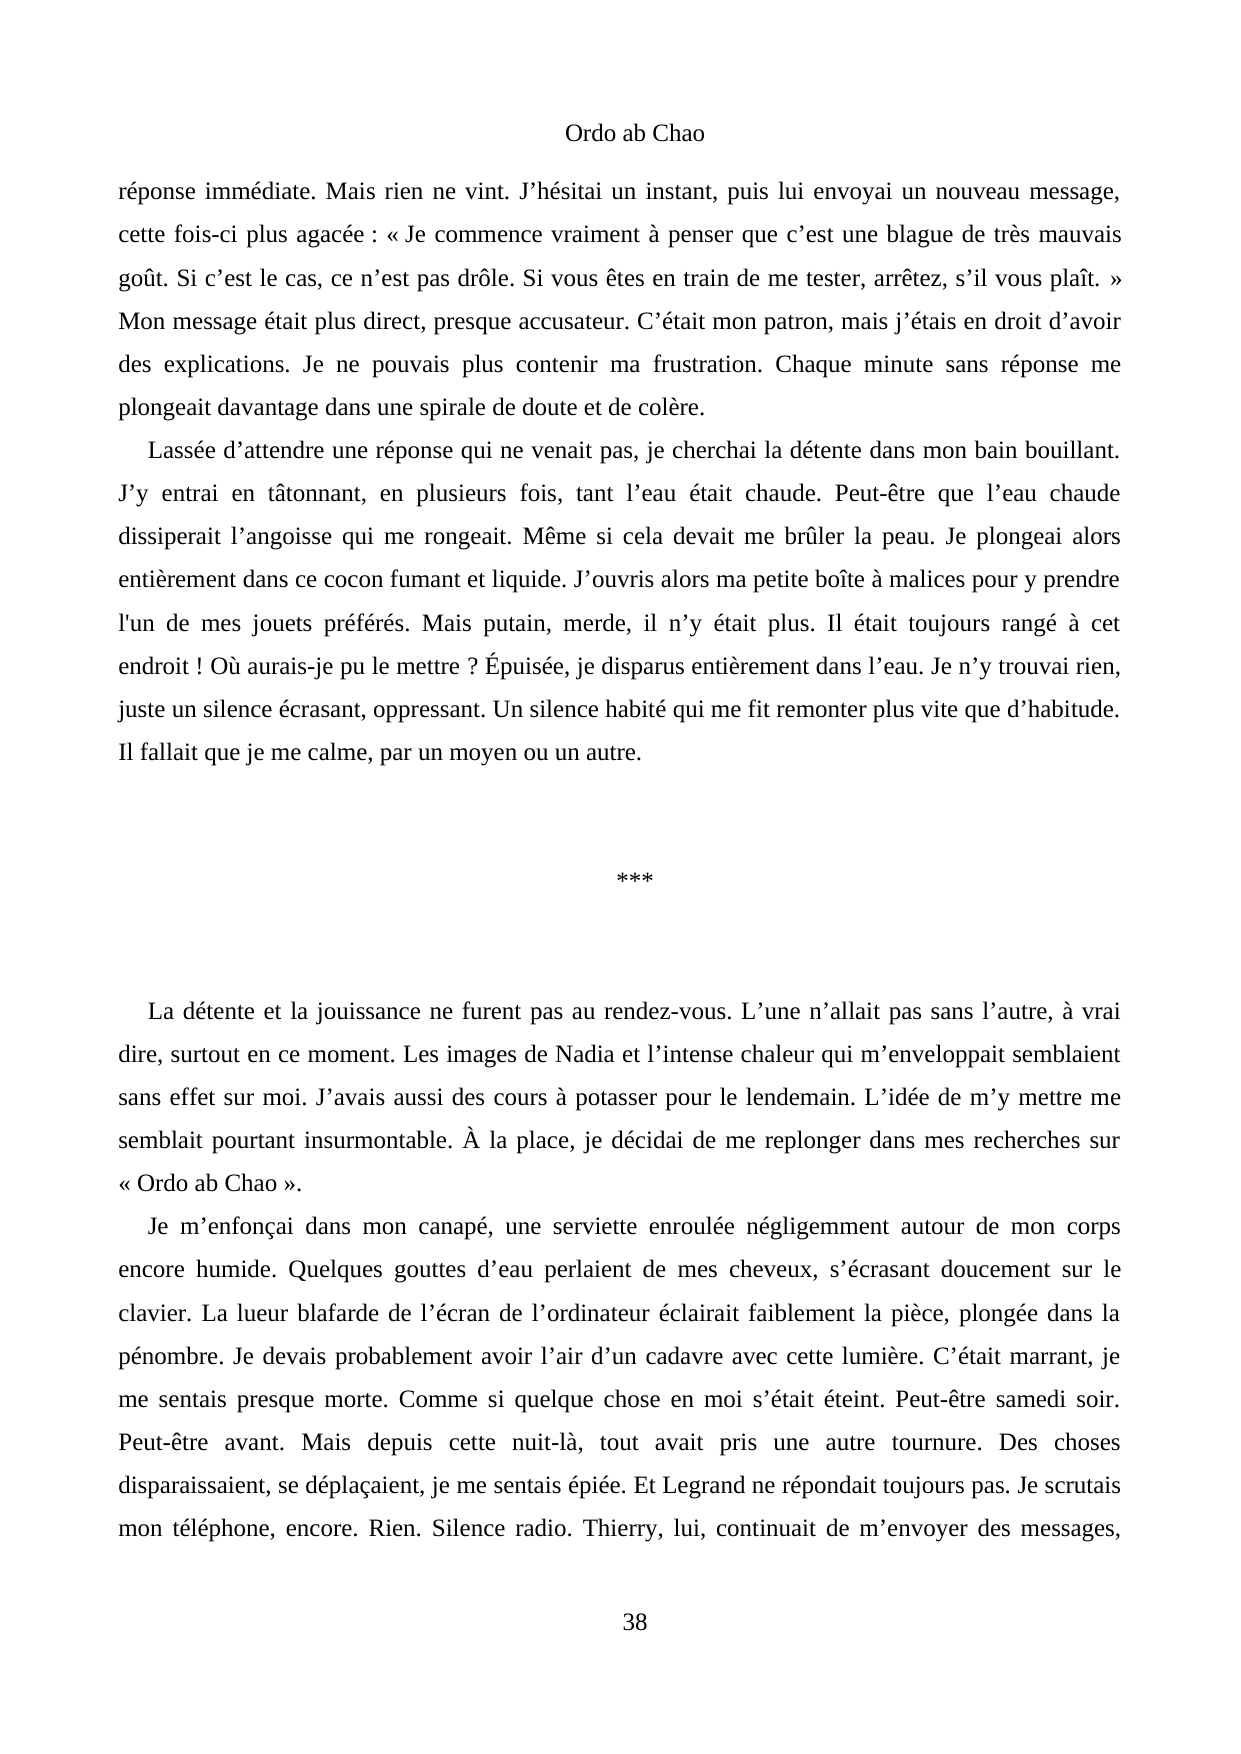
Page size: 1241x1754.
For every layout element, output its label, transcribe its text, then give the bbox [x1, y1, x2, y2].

text réponse immédiate. Mais rien ne vint. J’hésitai un instant, puis lui envoyai un nouveau message, cette fois-ci plus agacée : « Je commence vraiment à penser que c’est une blague de très mauvais goût. Si c’est le cas, ce n’est pas drôle. Si vous êtes en train de me tester, arrêtez, s’il vous plaît. » Mon message était plus direct, presque accusateur. C’était mon patron, mais j’étais en droit d’avoir des explications. Je ne pouvais plus contenir ma frustration. Chaque minute sans réponse me plongeait davantage dans une spirale de doute et de colère. [118, 176, 1122, 421]
text La détente et la jouissance ne furent pas au rendez-vous. L’une n’allait pas sans l’autre, à vrai dire, surtout en ce moment. Les images de Nadia et l’intense chaleur qui m’enveloppait semblaient sans effet sur moi. J’avais aussi des cours à potasser pour le lendemain. L’idée de m’y mettre me semblait pourtant insurmontable. À la place, je décidai de me replonger dans mes recherches sur « Ordo ab Chao ». [118, 996, 1122, 1197]
text Je m’enfonçai dans mon canapé, une serviette enroulée négligemment autour de mon corps encore humide. Quelques gouttes d’eau perlaient de mes cheveux, s’écrasant doucement sur le clavier. La lueur blafarde de l’écran de l’ordinateur éclairait faiblement la pièce, plongée dans la pénombre. Je devais probablement avoir l’air d’un cadavre avec cette lumière. C’était marrant, je me sentais presque morte. Comme si quelque chose en moi s’était éteint. Peut-être samedi soir. Peut-être avant. Mais depuis cette nuit-là, tout avait pris une autre tournure. Des choses disparaissaient, se déplaçaient, je me sentais épiée. Et Legrand ne répondait toujours pas. Je scrutais mon téléphone, encore. Rien. Silence radio. Thierry, lui, continuait de m’envoyer des messages, [118, 1211, 1122, 1542]
text Lassée d’attendre une réponse qui ne venait pas, je cherchai la détente dans mon bain bouillant. J’y entrai en tâtonnant, en plusieurs fois, tant l’eau était chaude. Peut-être que l’eau chaude dissiperait l’angoisse qui me rongeait. Même si cela devait me brûler la peau. Je plongeai alors entièrement dans ce cocon fumant et liquide. J’ouvris alors ma petite boîte à malices pour y prendre l'un de mes jouets préférés. Mais putain, merde, il n’y était plus. Il était toujours rangé à cet endroit ! Où aurais-je pu le mettre ? Épuisée, je disparus entièrement dans l’eau. Je n’y trouvai rien, juste un silence écrasant, oppressant. Un silence habité qui me fit remonter plus vite que d’habitude. Il fallait que je me calme, par un moyen ou un autre. [118, 435, 1122, 766]
text *** [118, 866, 1122, 895]
